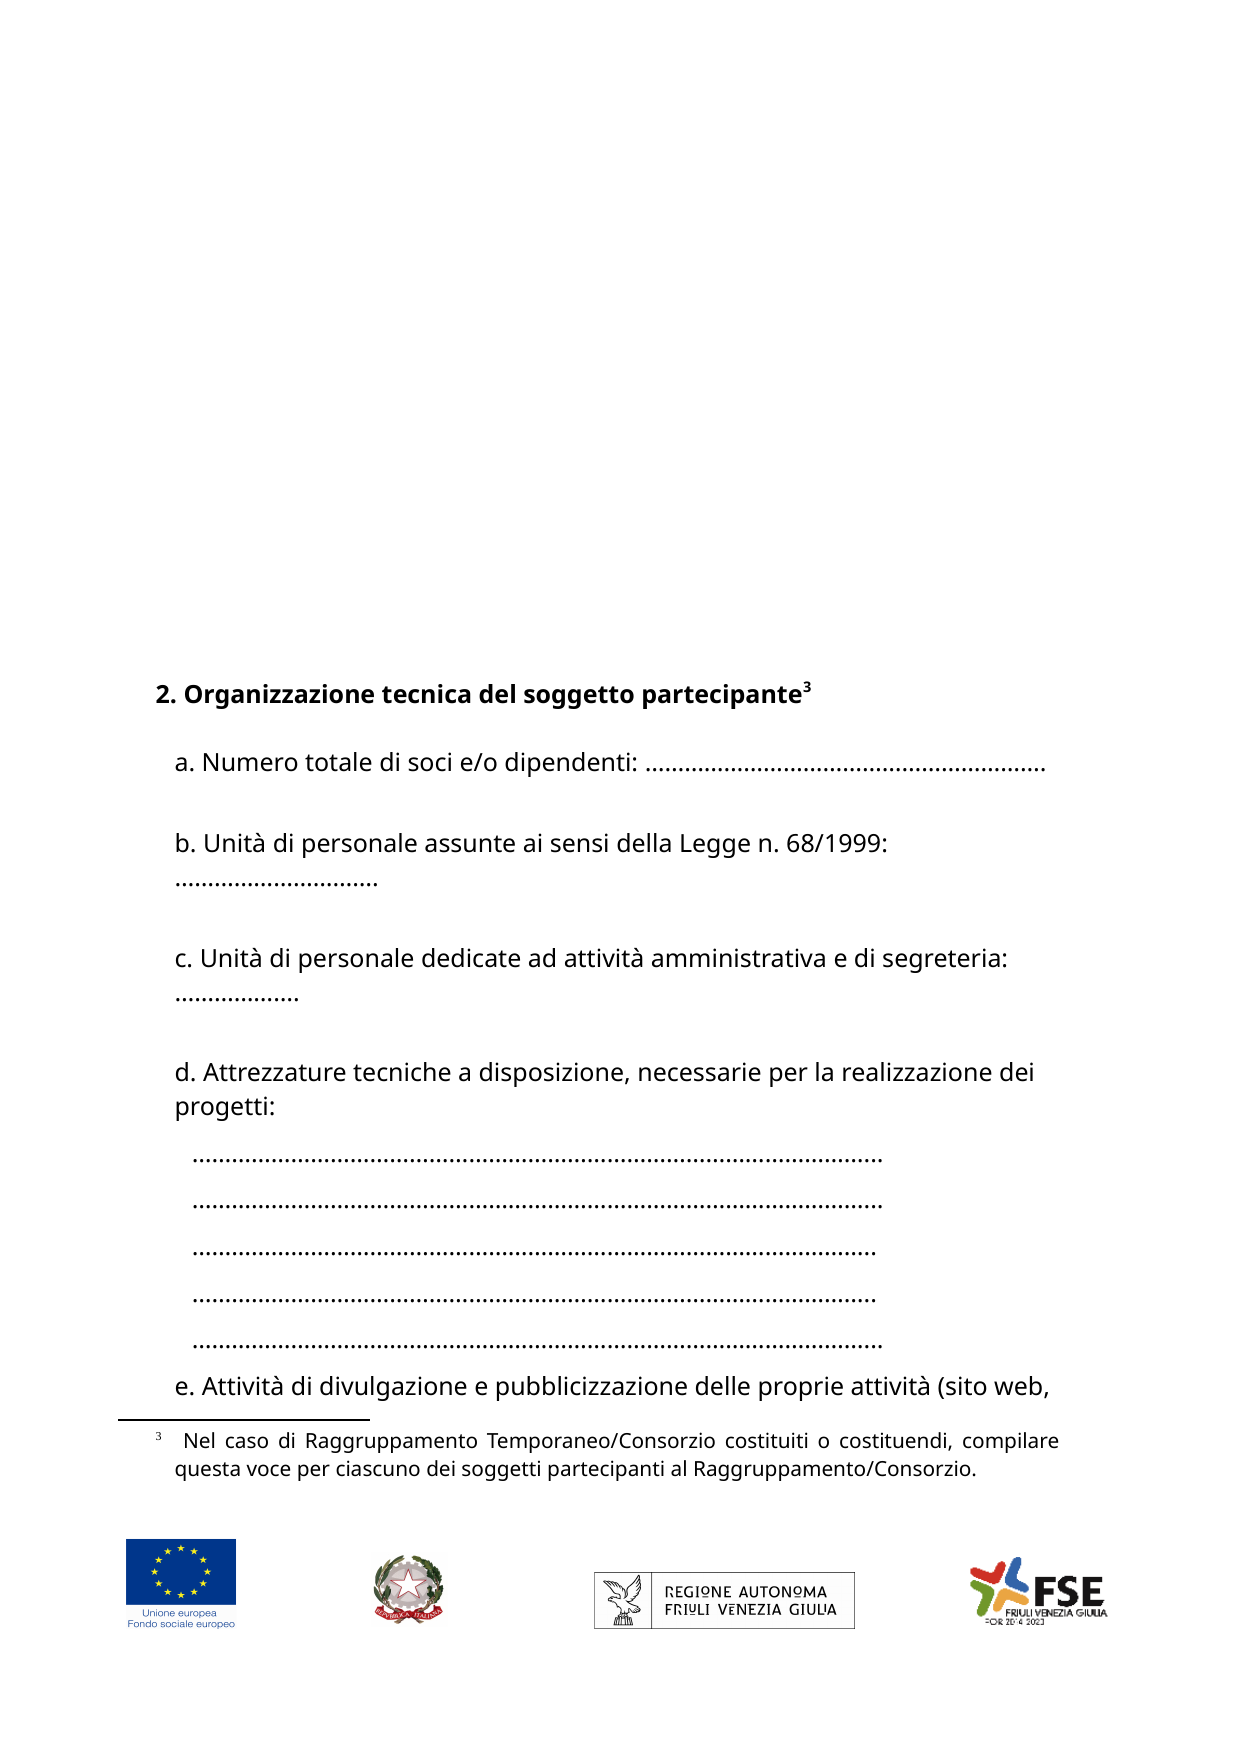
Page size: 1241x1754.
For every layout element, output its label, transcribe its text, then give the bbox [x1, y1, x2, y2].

text ………………………………………………………………………………………….. [118, 1275, 1063, 1309]
text …………………………………………………………………………………………... [118, 1136, 1063, 1170]
picture [594, 1572, 855, 1629]
text Nel caso di Raggruppamento Temporaneo/Consorzio costituiti o costituendi, compilare questa voce per ciascuno dei soggetti partecipanti al Raggruppamento/Consorzio. [155, 1426, 1061, 1483]
text 2. Organizzazione tecnica del soggetto partecipante [155, 677, 1063, 711]
text b. Unità di personale assunte ai sensi della Legge n. 68/1999: …………………………. [174, 826, 1063, 894]
text d. Attrezzature tecniche a disposizione, necessarie per la realizzazione dei progetti: [174, 1055, 1063, 1123]
picture [126, 1538, 237, 1629]
picture [371, 1552, 448, 1627]
text …………………………………………………………………………………………... [118, 1322, 1063, 1356]
text c. Unità di personale dedicate ad attività amministrativa e di segreteria: ………………. [174, 940, 1063, 1008]
text e. Attività di divulgazione e pubblicizzazione delle proprie attività (sito web, [174, 1368, 1063, 1402]
text a. Numero totale di soci e/o dipendenti: ……………………………………………………. [174, 745, 1063, 779]
text ………………………………………………………………………………………….. [118, 1229, 1063, 1263]
text …………………………………………………………………………………………... [118, 1182, 1063, 1216]
